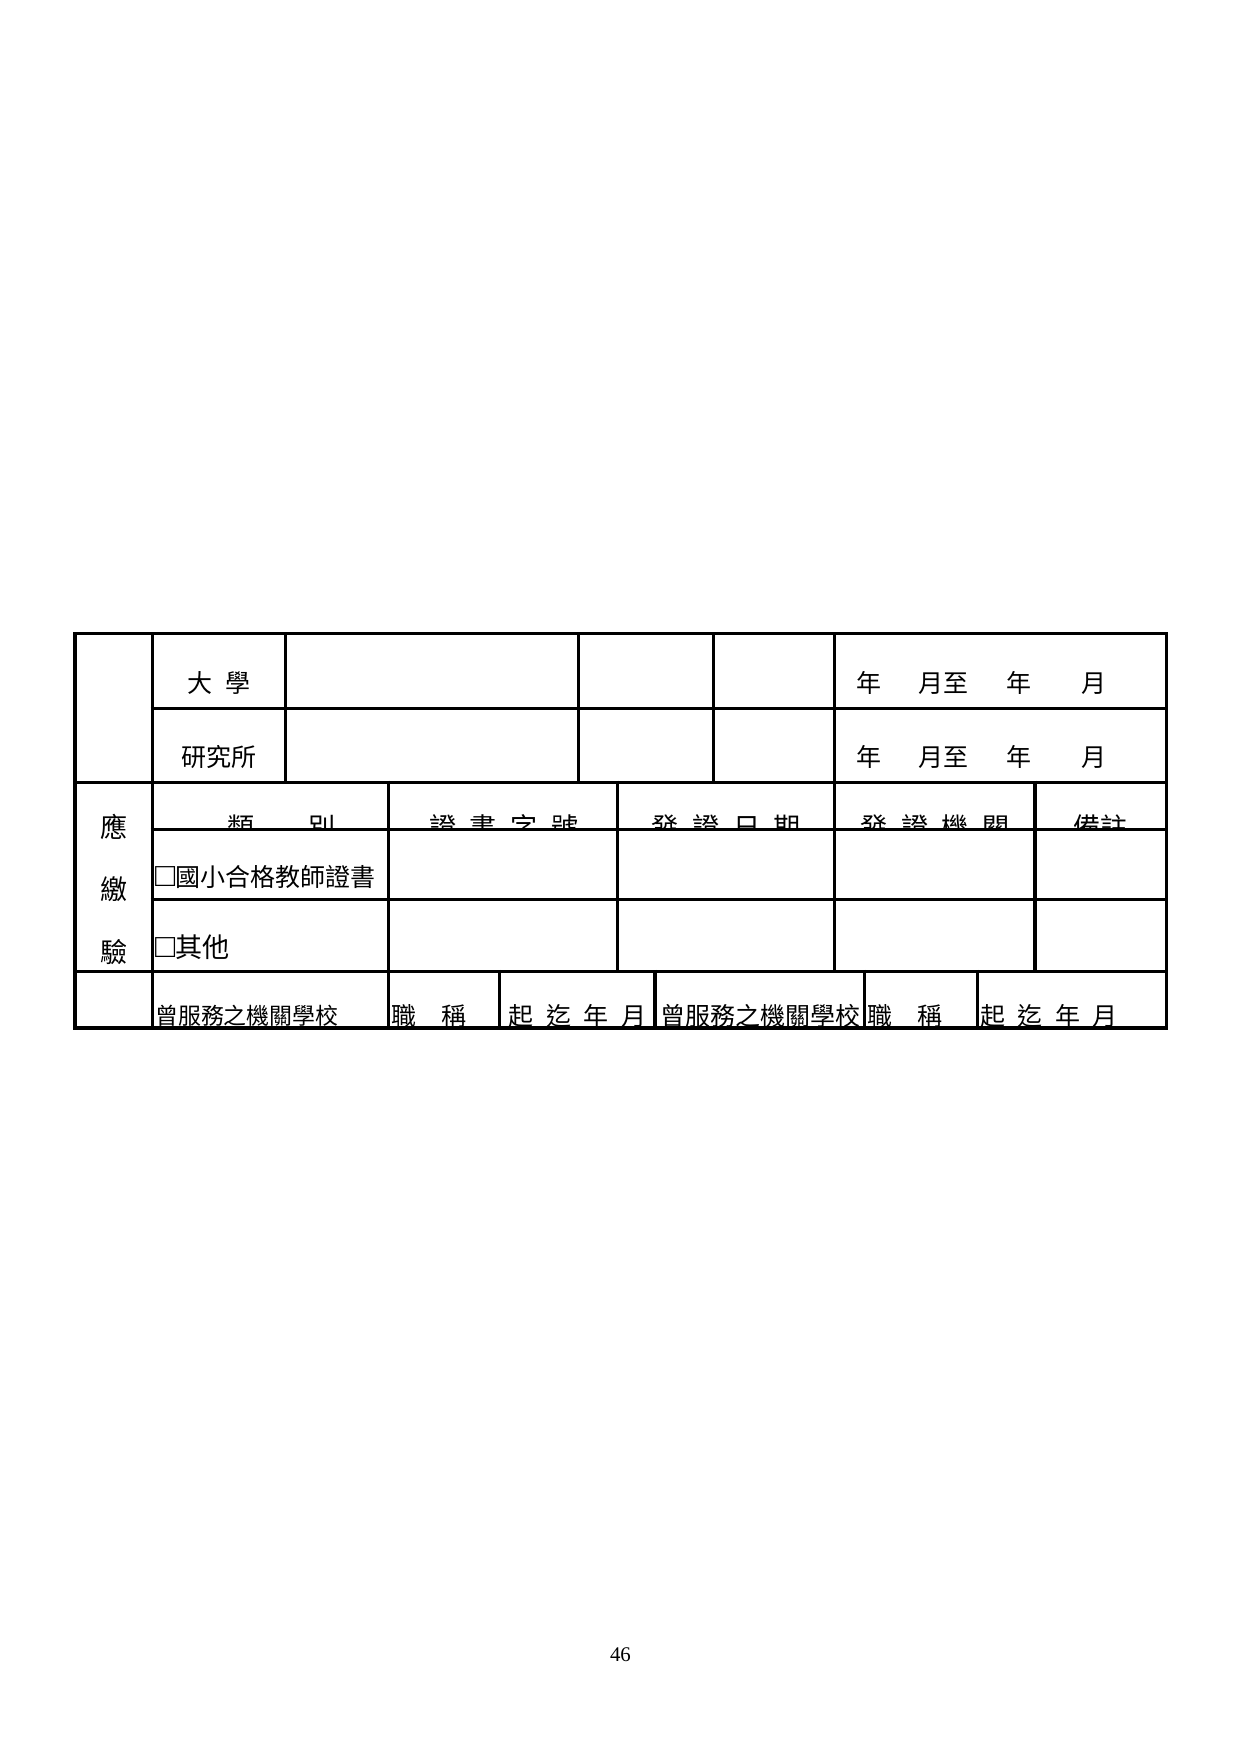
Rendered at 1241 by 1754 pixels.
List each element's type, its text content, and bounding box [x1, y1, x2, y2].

table_cell [715, 710, 833, 781]
table_cell 發 證 機 關 [836, 784, 1033, 827]
table_cell [619, 901, 833, 970]
table_cell 起 迄 年 月 [501, 973, 653, 1026]
table_cell 年 月至 年 月 [836, 710, 1165, 781]
table_cell 發 證 日 期 [619, 784, 833, 827]
table_cell 證 書 字 號 [390, 784, 616, 827]
table_cell [390, 901, 616, 970]
table_cell 學 歷 [77, 635, 151, 781]
table_cell [580, 710, 712, 781]
table_cell 職 稱 [390, 973, 498, 1026]
table_cell [619, 831, 833, 898]
table_cell [580, 635, 712, 707]
table_cell □其他 [154, 901, 387, 970]
table_cell 職 稱 [866, 973, 976, 1026]
table_cell [287, 635, 577, 707]
table_cell 曾服務之機關學校 [657, 973, 863, 1026]
table_cell 大 學 [154, 635, 284, 707]
table_cell [1037, 831, 1165, 898]
table_cell 研究所 [154, 710, 284, 781]
table_cell □國小合格教師證書 [154, 831, 387, 898]
table_cell 曾服務之機關學校 [154, 973, 387, 1026]
table_cell 年 月至 年 月 [836, 635, 1165, 707]
table_cell [390, 831, 616, 898]
table_cell [1037, 901, 1165, 970]
table_cell [715, 635, 833, 707]
table_cell [836, 831, 1033, 898]
table_cell [836, 901, 1033, 970]
table_cell [77, 973, 151, 1026]
table_cell 起 迄 年 月 [979, 973, 1165, 1026]
table_cell 應 繳 驗 證 件 [77, 784, 151, 970]
table_cell 類 別 [154, 784, 387, 827]
table_cell [287, 710, 577, 781]
table_cell 備註 [1037, 784, 1165, 827]
